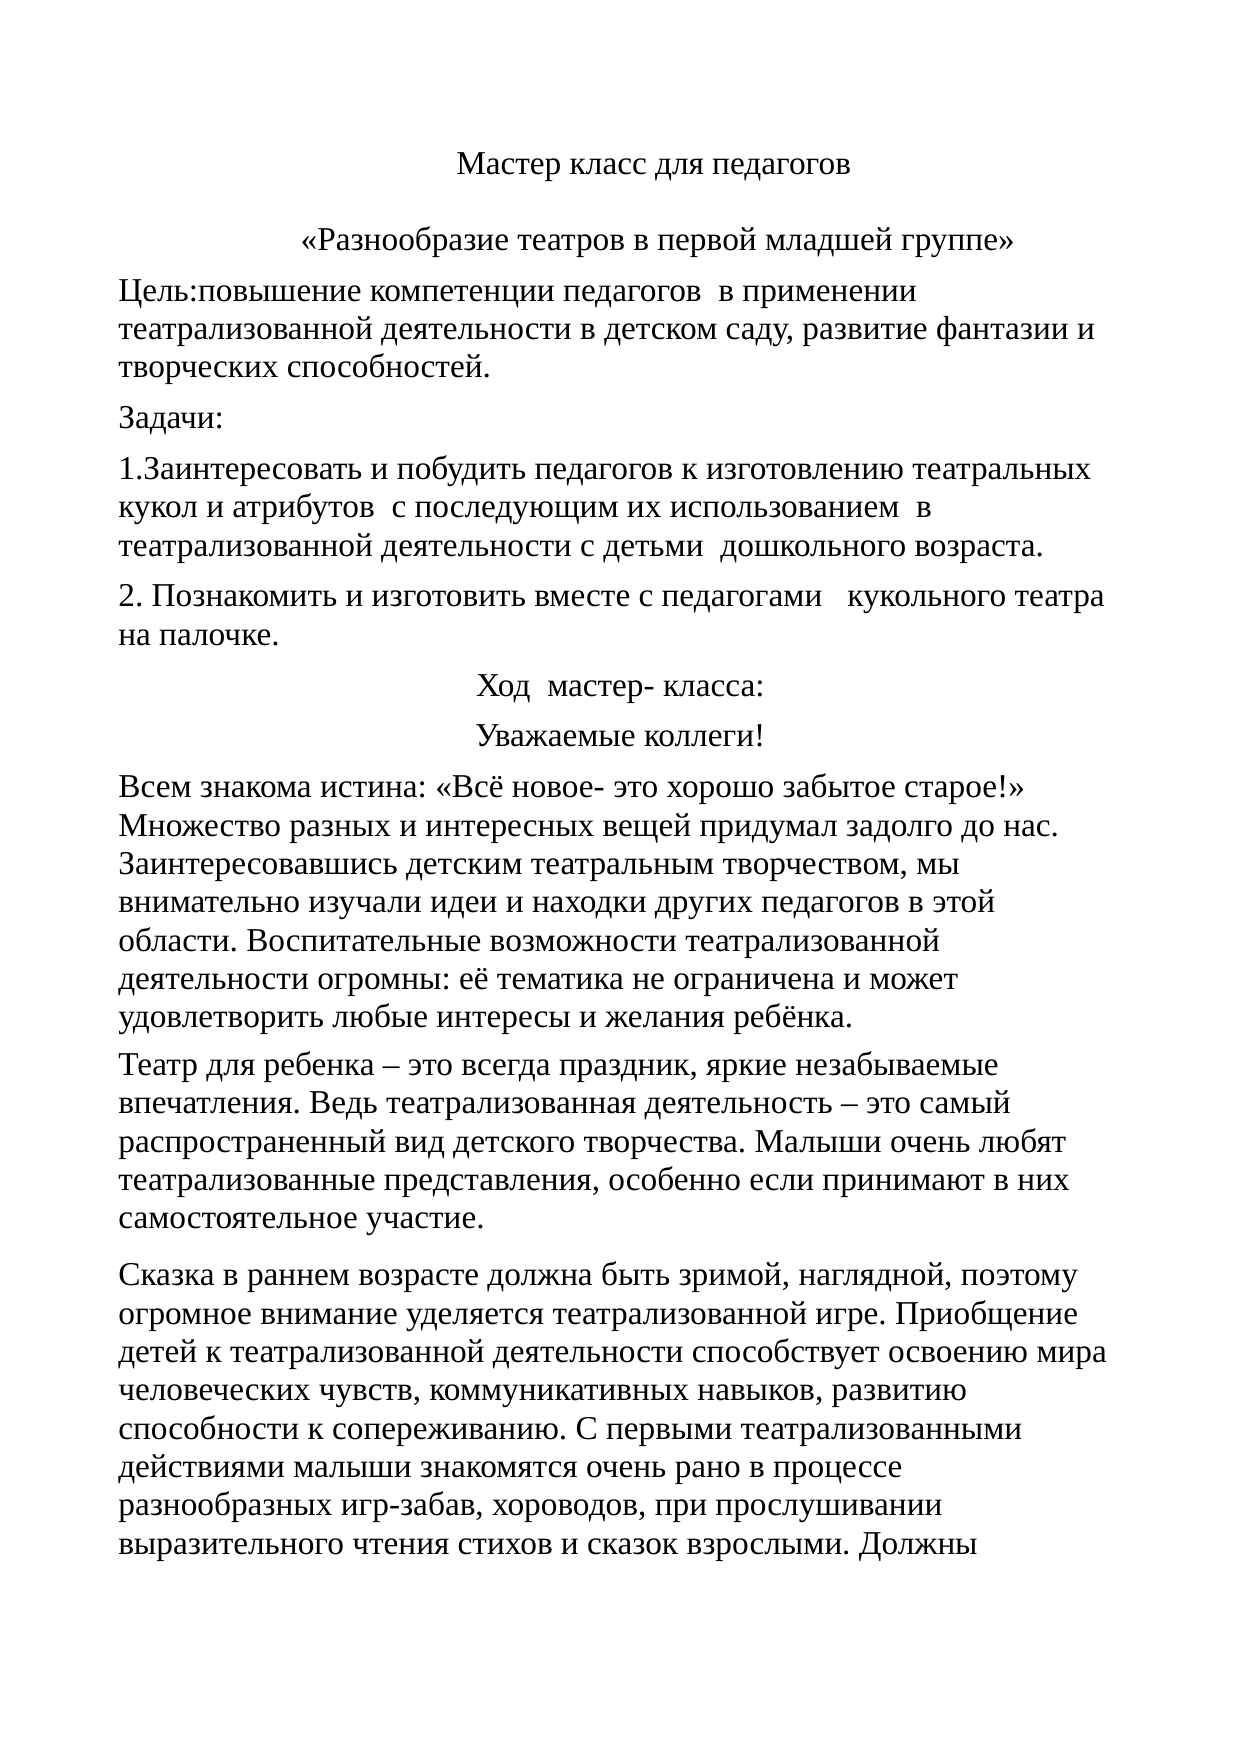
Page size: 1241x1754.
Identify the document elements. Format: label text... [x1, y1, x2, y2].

text Задачи: [118, 397, 1122, 436]
text Всем знакома истина: «Всё новое- это хорошо забытое старое!» Множество разных и интересных вещей придумал задолго до нас. Заинтересовавшись детским театральным творчеством, мы внимательно изучали идеи и находки других педагогов в этой области. Воспитательные возможности театрализованной деятельности огромны: её тематика не ограничена и может удовлетворить любые интересы и желания ребёнка. [118, 766, 1122, 1035]
text Театр для ребенка – это всегда праздник, яркие незабываемые впечатления. Ведь театрализованная деятельность – это самый распространенный вид детского творчества. Малыши очень любят театрализованные представления, особенно если принимают в них самостоятельное участие. [118, 1044, 1122, 1236]
text 1.Заинтересовать и побудить педагогов к изготовлению театральных кукол и атрибутов с последующим их использованием в театрализованной деятельности с детьми дошкольного возраста. [118, 448, 1122, 563]
text 2. Познакомить и изготовить вместе с педагогами кукольного театра на палочке. [118, 576, 1122, 652]
text Цель:повышение компетенции педагогов в применении театрализованной деятельности в детском саду, развитие фантазии и творческих способностей. [118, 270, 1122, 385]
subtitle «Разнообразие театров в первой младшей группе» [156, 219, 1122, 257]
text Ход мастер- класса: [118, 665, 1122, 703]
text Уважаемые коллеги! [118, 716, 1122, 754]
text Сказка в раннем возрасте должна быть зримой, наглядной, поэтому огромное внимание уделяется театрализованной игре. Приобщение детей к театрализованной деятельности способствует освоению мира человеческих чувств, коммуникативных навыков, развитию способности к сопереживанию. С первыми театрализованными действиями малыши знакомятся очень рано в процессе разнообразных игр-забав, хороводов, при прослушивании выразительного чтения стихов и сказок взрослыми. Должны [118, 1254, 1122, 1561]
subtitle Мастер класс для педагогов [156, 143, 1122, 181]
